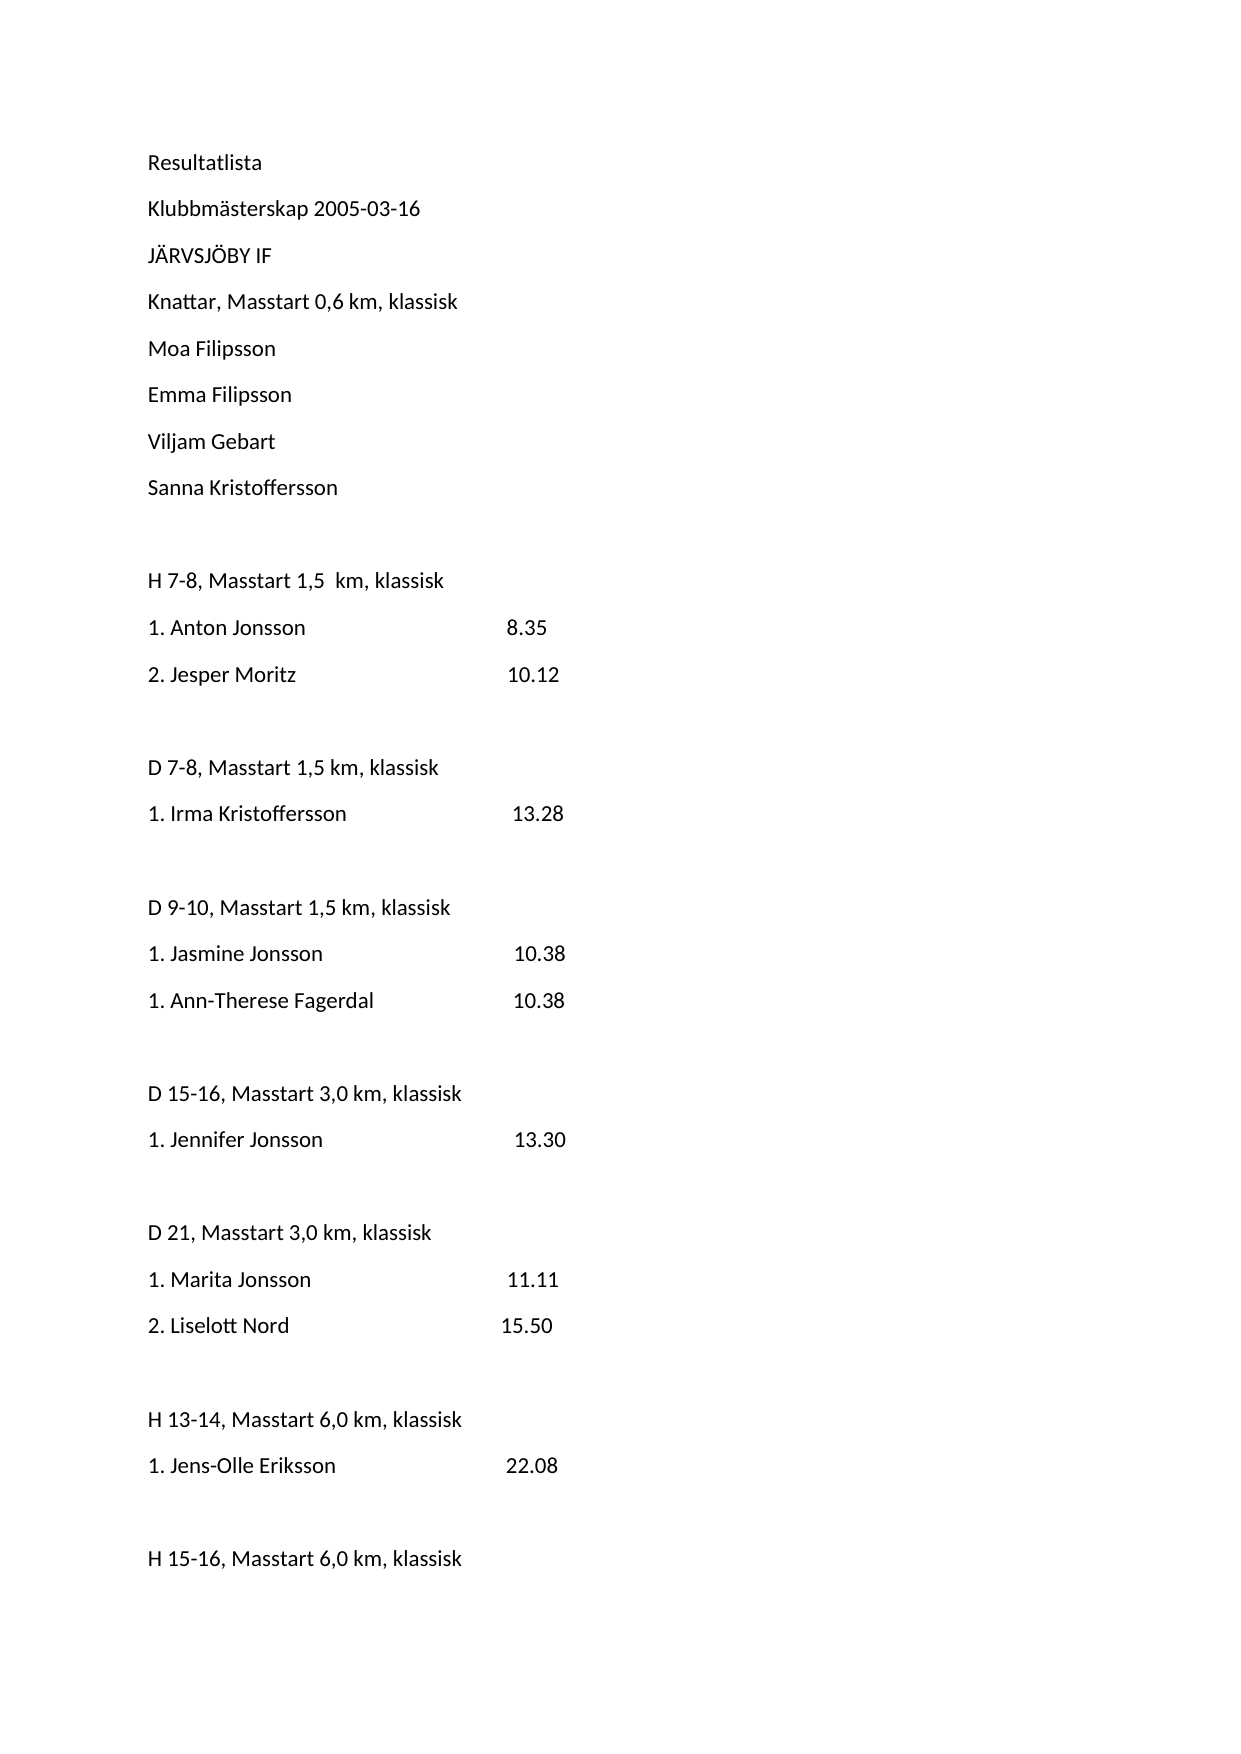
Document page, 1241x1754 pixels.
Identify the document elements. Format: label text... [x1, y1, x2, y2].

text H 15-16, Masstart 6,0 km, klassisk [148, 1544, 1093, 1572]
text 2. Liselott Nord 15.50 [148, 1312, 1093, 1340]
text D 15-16, Masstart 3,0 km, klassisk [148, 1079, 1093, 1107]
text 1. Irma Kristoffersson 13.28 [148, 799, 1093, 827]
text 1. Ann-Therese Fagerdal 10.38 [148, 986, 1093, 1014]
text D 7-8, Masstart 1,5 km, klassisk [148, 753, 1093, 781]
text 2. Jesper Moritz 10.12 [148, 660, 1093, 688]
text D 9-10, Masstart 1,5 km, klassisk [148, 893, 1093, 921]
text Moa Filipsson [148, 334, 1093, 362]
text H 7-8, Masstart 1,5 km, klassisk [148, 567, 1093, 595]
text Emma Filipsson [148, 380, 1093, 408]
text JÄRVSJÖBY IF [148, 241, 1093, 269]
text 1. Jens-Olle Eriksson 22.08 [148, 1451, 1093, 1479]
text 1. Jennifer Jonsson 13.30 [148, 1125, 1093, 1153]
text Sanna Kristoffersson [148, 473, 1093, 502]
text H 13-14, Masstart 6,0 km, klassisk [148, 1405, 1093, 1433]
text 1. Jasmine Jonsson 10.38 [148, 939, 1093, 967]
text Knattar, Masstart 0,6 km, klassisk [148, 287, 1093, 315]
text 1. Anton Jonsson 8.35 [148, 613, 1093, 641]
text D 21, Masstart 3,0 km, klassisk [148, 1218, 1093, 1247]
text Klubbmästerskap 2005-03-16 [148, 194, 1093, 222]
text Viljam Gebart [148, 427, 1093, 455]
text Resultatlista [148, 148, 1093, 176]
text 1. Marita Jonsson 11.11 [148, 1265, 1093, 1293]
